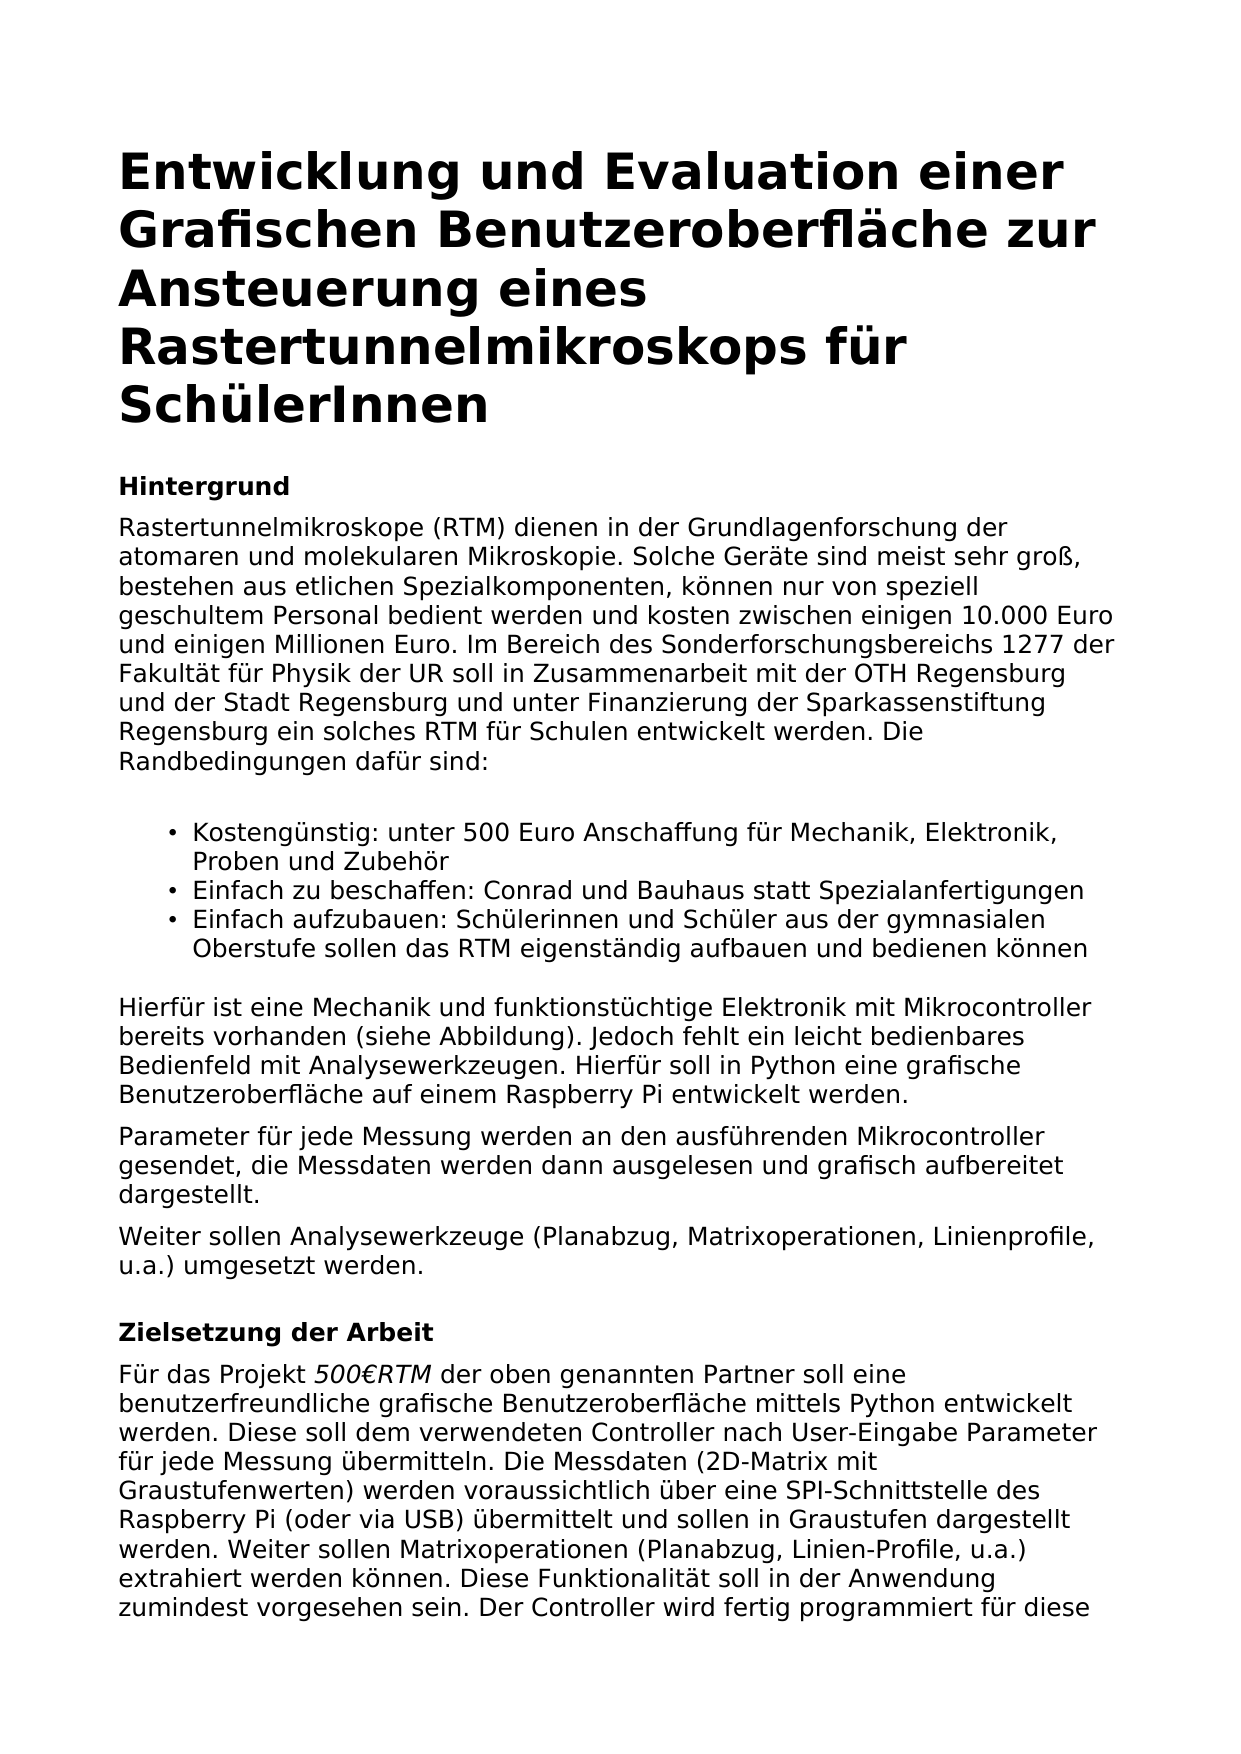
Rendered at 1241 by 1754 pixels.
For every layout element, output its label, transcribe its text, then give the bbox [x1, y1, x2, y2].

subtitle Entwicklung und Evaluation einer Grafischen Benutzeroberfläche zur Ansteuerung eines Rastertunnelmikroskops für SchülerInnen [118, 143, 1122, 434]
text Rastertunnelmikroskope (RTM) dienen in der Grundlagenforschung der atomaren und molekularen Mikroskopie. Solche Geräte sind meist sehr groß, bestehen aus etlichen Spezialkomponenten, können nur von speziell geschultem Personal bedient werden und kosten zwischen einigen 10.000 Euro und einigen Millionen Euro. Im Bereich des Sonderforschungsbereichs 1277 der Fakultät für Physik der UR soll in Zusammenarbeit mit der OTH Regensburg und der Stadt Regensburg und unter Finanzierung der Sparkassenstiftung Regensburg ein solches RTM für Schulen entwickelt werden. Die Randbedingungen dafür sind: [118, 513, 1122, 776]
subtitle Hintergrund [118, 472, 1122, 501]
text Weiter sollen Analysewerkzeuge (Planabzug, Matrixoperationen, Linienprofile, u.a.) umgesetzt werden. [118, 1222, 1122, 1281]
subtitle Zielsetzung der Arbeit [118, 1318, 1122, 1347]
text Hierfür ist eine Mechanik und funktionstüchtige Elektronik mit Mikrocontroller bereits vorhanden (siehe Abbildung). Jedoch fehlt ein leicht bedienbares Bedienfeld mit Analysewerkzeugen. Hierfür soll in Python eine grafische Benutzeroberfläche auf einem Raspberry Pi entwickelt werden. [118, 993, 1122, 1110]
list Kostengünstig: unter 500 Euro Anschaffung für Mechanik, Elektronik, Proben und Zubehör [177, 818, 1122, 876]
list Einfach aufzubauen: Schülerinnen und Schüler aus der gymnasialen Oberstufe sollen das RTM eigenständig aufbauen und bedienen können [177, 905, 1122, 964]
text Parameter für jede Messung werden an den ausführenden Mikrocontroller gesendet, die Messdaten werden dann ausgelesen und grafisch aufbereitet dargestellt. [118, 1122, 1122, 1210]
text Für das Projekt 500€RTM der oben genannten Partner soll eine benutzerfreundliche grafische Benutzeroberfläche mittels Python entwickelt werden. Diese soll dem verwendeten Controller nach User-Eingabe Parameter für jede Messung übermitteln. Die Messdaten (2D-Matrix mit Graustufenwerten) werden voraussichtlich über eine SPI-Schnittstelle des Raspberry Pi (oder via USB) übermittelt und sollen in Graustufen dargestellt werden. Weiter sollen Matrixoperationen (Planabzug, Linien-Profile, u.a.) extrahiert werden können. Diese Funktionalität soll in der Anwendung zumindest vorgesehen sein. Der Controller wird fertig programmiert für diese [118, 1360, 1122, 1622]
list Einfach zu beschaffen: Conrad und Bauhaus statt Spezialanfertigungen [177, 876, 1122, 905]
